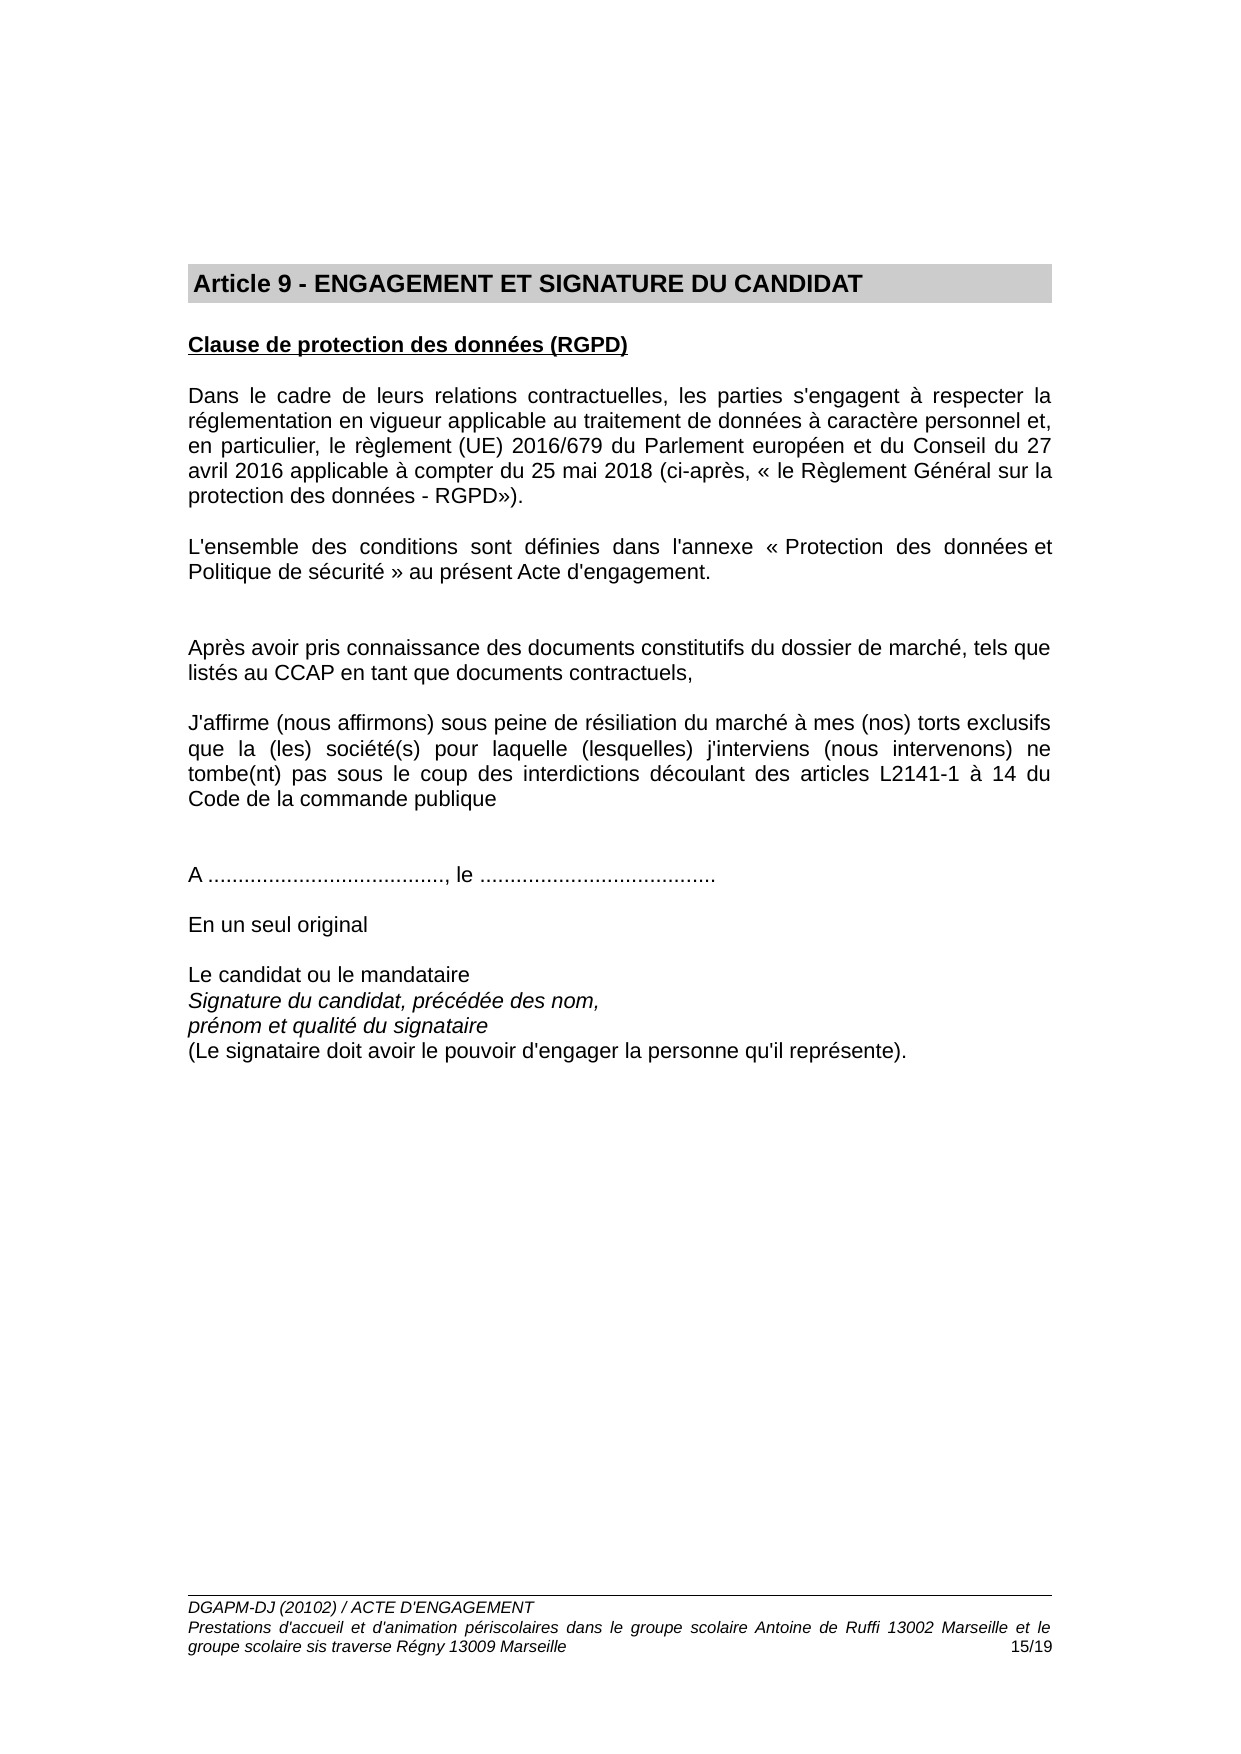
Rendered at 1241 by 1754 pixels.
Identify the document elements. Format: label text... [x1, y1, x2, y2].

text L'ensemble des conditions sont définies dans l'annexe « Protection des données et Politique de sécurité » au présent Acte d'engagement. [188, 534, 1052, 584]
text J'affirme (nous affirmons) sous peine de résiliation du marché à mes (nos) torts exclusifs que la (les) société(s) pour laquelle (lesquelles) j'interviens (nous intervenons) ne tombe(nt) pas sous le coup des interdictions découlant des articles L2141-1 à 14 du Code de la commande publique [188, 710, 1052, 811]
text (Le signataire doit avoir le pouvoir d'engager la personne qu'il représente). [188, 1038, 1052, 1063]
text Le candidat ou le mandataire [188, 962, 1052, 987]
text Après avoir pris connaissance des documents constitutifs du dossier de marché, tels que listés au CCAP en tant que documents contractuels, [188, 634, 1052, 685]
text A ......................................., le ....................................... [188, 861, 1052, 887]
text En un seul original [188, 912, 1052, 937]
subtitle ENGAGEMENT ET SIGNATURE DU CANDIDAT [190, 266, 1050, 300]
text Signature du candidat, précédée des nom, [188, 987, 1052, 1013]
text prénom et qualité du signataire [188, 1013, 1052, 1038]
text Dans le cadre de leurs relations contractuelles, les parties s'engagent à respecter la réglementation en vigueur applicable au traitement de données à caractère personnel et, en particulier, le règlement (UE) 2016/679 du Parlement européen et du Conseil du 27 avril 2016 applicable à compter du 25 mai 2018 (ci-après, « le Règlement Général sur la protection des données - RGPD»). [188, 382, 1052, 508]
text Clause de protection des données (RGPD) [188, 332, 1052, 357]
